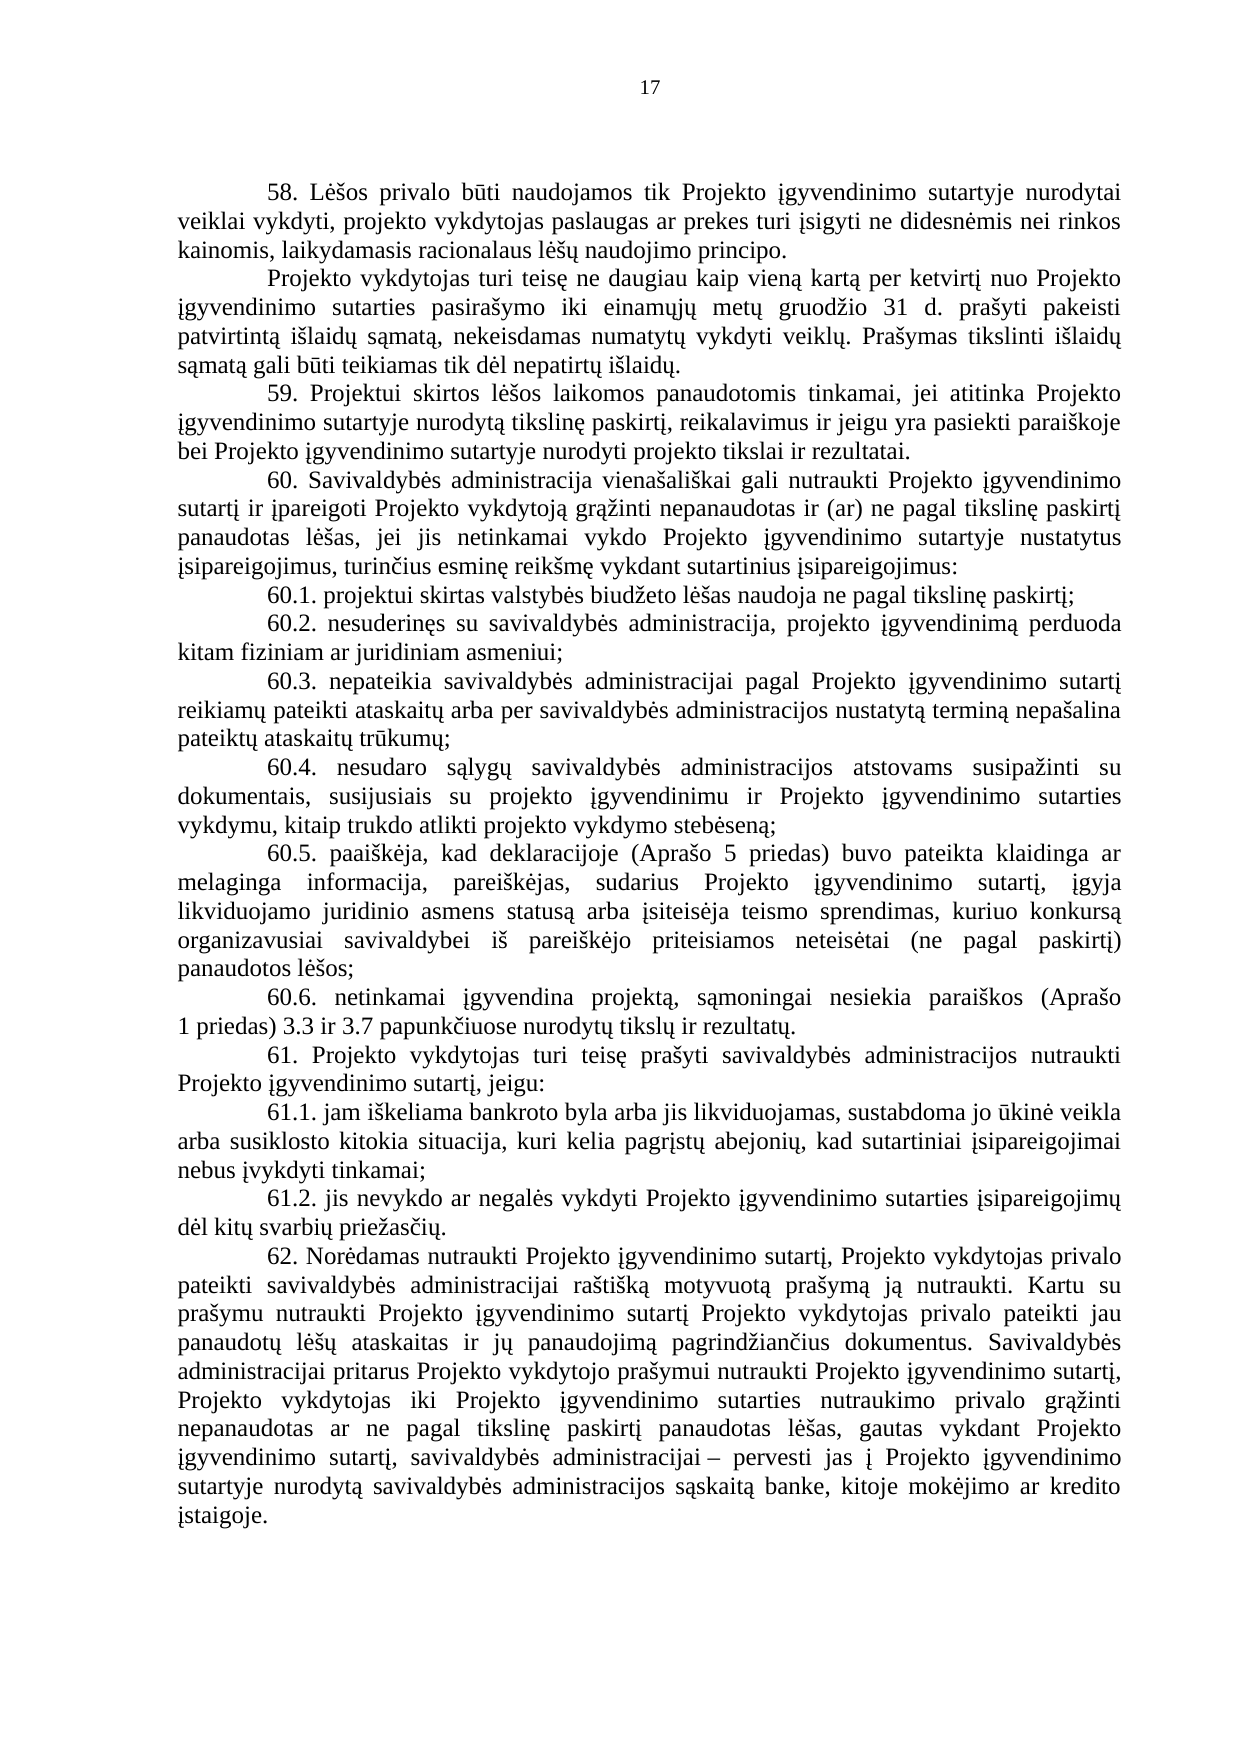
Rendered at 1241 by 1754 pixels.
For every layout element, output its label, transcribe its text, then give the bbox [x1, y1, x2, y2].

text 60.3. nepateikia savivaldybės administracijai pagal Projekto įgyvendinimo sutartį reikiamų pateikti ataskaitų arba per savivaldybės administracijos nustatytą terminą nepašalina pateiktų ataskaitų trūkumų; [177, 666, 1122, 752]
text 61.2. jis nevykdo ar negalės vykdyti Projekto įgyvendinimo sutarties įsipareigojimų dėl kitų svarbių priežasčių. [177, 1183, 1122, 1241]
text 62. Norėdamas nutraukti Projekto įgyvendinimo sutartį, Projekto vykdytojas privalo pateikti savivaldybės administracijai raštišką motyvuotą prašymą ją nutraukti. Kartu su prašymu nutraukti Projekto įgyvendinimo sutartį Projekto vykdytojas privalo pateikti jau panaudotų lėšų ataskaitas ir jų panaudojimą pagrindžiančius dokumentus. Savivaldybės administracijai pritarus Projekto vykdytojo prašymui nutraukti Projekto įgyvendinimo sutartį, Projekto vykdytojas iki Projekto įgyvendinimo sutarties nutraukimo privalo grąžinti nepanaudotas ar ne pagal tikslinę paskirtį panaudotas lėšas, gautas vykdant Projekto įgyvendinimo sutartį, savivaldybės administracijai – pervesti jas į Projekto įgyvendinimo sutartyje nurodytą savivaldybės administracijos sąskaitą banke, kitoje mokėjimo ar kredito įstaigoje. [177, 1241, 1122, 1528]
text Projekto vykdytojas turi teisę ne daugiau kaip vieną kartą per ketvirtį nuo Projekto įgyvendinimo sutarties pasirašymo iki einamųjų metų gruodžio 31 d. prašyti pakeisti patvirtintą išlaidų sąmatą, nekeisdamas numatytų vykdyti veiklų. Prašymas tikslinti išlaidų sąmatą gali būti teikiamas tik dėl nepatirtų išlaidų. [177, 263, 1122, 378]
text 61.1. jam iškeliama bankroto byla arba jis likviduojamas, sustabdoma jo ūkinė veikla arba susiklosto kitokia situacija, kuri kelia pagrįstų abejonių, kad sutartiniai įsipareigojimai nebus įvykdyti tinkamai; [177, 1097, 1122, 1183]
text 60.5. paaiškėja, kad deklaracijoje (Aprašo 5 priedas) buvo pateikta klaidinga ar melaginga informacija, pareiškėjas, sudarius Projekto įgyvendinimo sutartį, įgyja likviduojamo juridinio asmens statusą arba įsiteisėja teismo sprendimas, kuriuo konkursą organizavusiai savivaldybei iš pareiškėjo priteisiamos neteisėtai (ne pagal paskirtį) panaudotos lėšos; [177, 838, 1122, 982]
text 58. Lėšos privalo būti naudojamos tik Projekto įgyvendinimo sutartyje nurodytai veiklai vykdyti, projekto vykdytojas paslaugas ar prekes turi įsigyti ne didesnėmis nei rinkos kainomis, laikydamasis racionalaus lėšų naudojimo principo. [177, 177, 1122, 263]
text 60.1. projektui skirtas valstybės biudžeto lėšas naudoja ne pagal tikslinę paskirtį; [177, 580, 1122, 608]
text 60. Savivaldybės administracija vienašališkai gali nutraukti Projekto įgyvendinimo sutartį ir įpareigoti Projekto vykdytoją grąžinti nepanaudotas ir (ar) ne pagal tikslinę paskirtį panaudotas lėšas, jei jis netinkamai vykdo Projekto įgyvendinimo sutartyje nustatytus įsipareigojimus, turinčius esminę reikšmę vykdant sutartinius įsipareigojimus: [177, 465, 1122, 580]
text 59. Projektui skirtos lėšos laikomos panaudotomis tinkamai, jei atitinka Projekto įgyvendinimo sutartyje nurodytą tikslinę paskirtį, reikalavimus ir jeigu yra pasiekti paraiškoje bei Projekto įgyvendinimo sutartyje nurodyti projekto tikslai ir rezultatai. [177, 378, 1122, 465]
text 61. Projekto vykdytojas turi teisę prašyti savivaldybės administracijos nutraukti Projekto įgyvendinimo sutartį, jeigu: [177, 1040, 1122, 1097]
text 60.4. nesudaro sąlygų savivaldybės administracijos atstovams susipažinti su dokumentais, susijusiais su projekto įgyvendinimu ir Projekto įgyvendinimo sutarties vykdymu, kitaip trukdo atlikti projekto vykdymo stebėseną; [177, 752, 1122, 838]
text 60.6. netinkamai įgyvendina projektą, sąmoningai nesiekia paraiškos (Aprašo 1 priedas) 3.3 ir 3.7 papunkčiuose nurodytų tikslų ir rezultatų. [177, 982, 1122, 1040]
text 60.2. nesuderinęs su savivaldybės administracija, projekto įgyvendinimą perduoda kitam fiziniam ar juridiniam asmeniui; [177, 608, 1122, 666]
